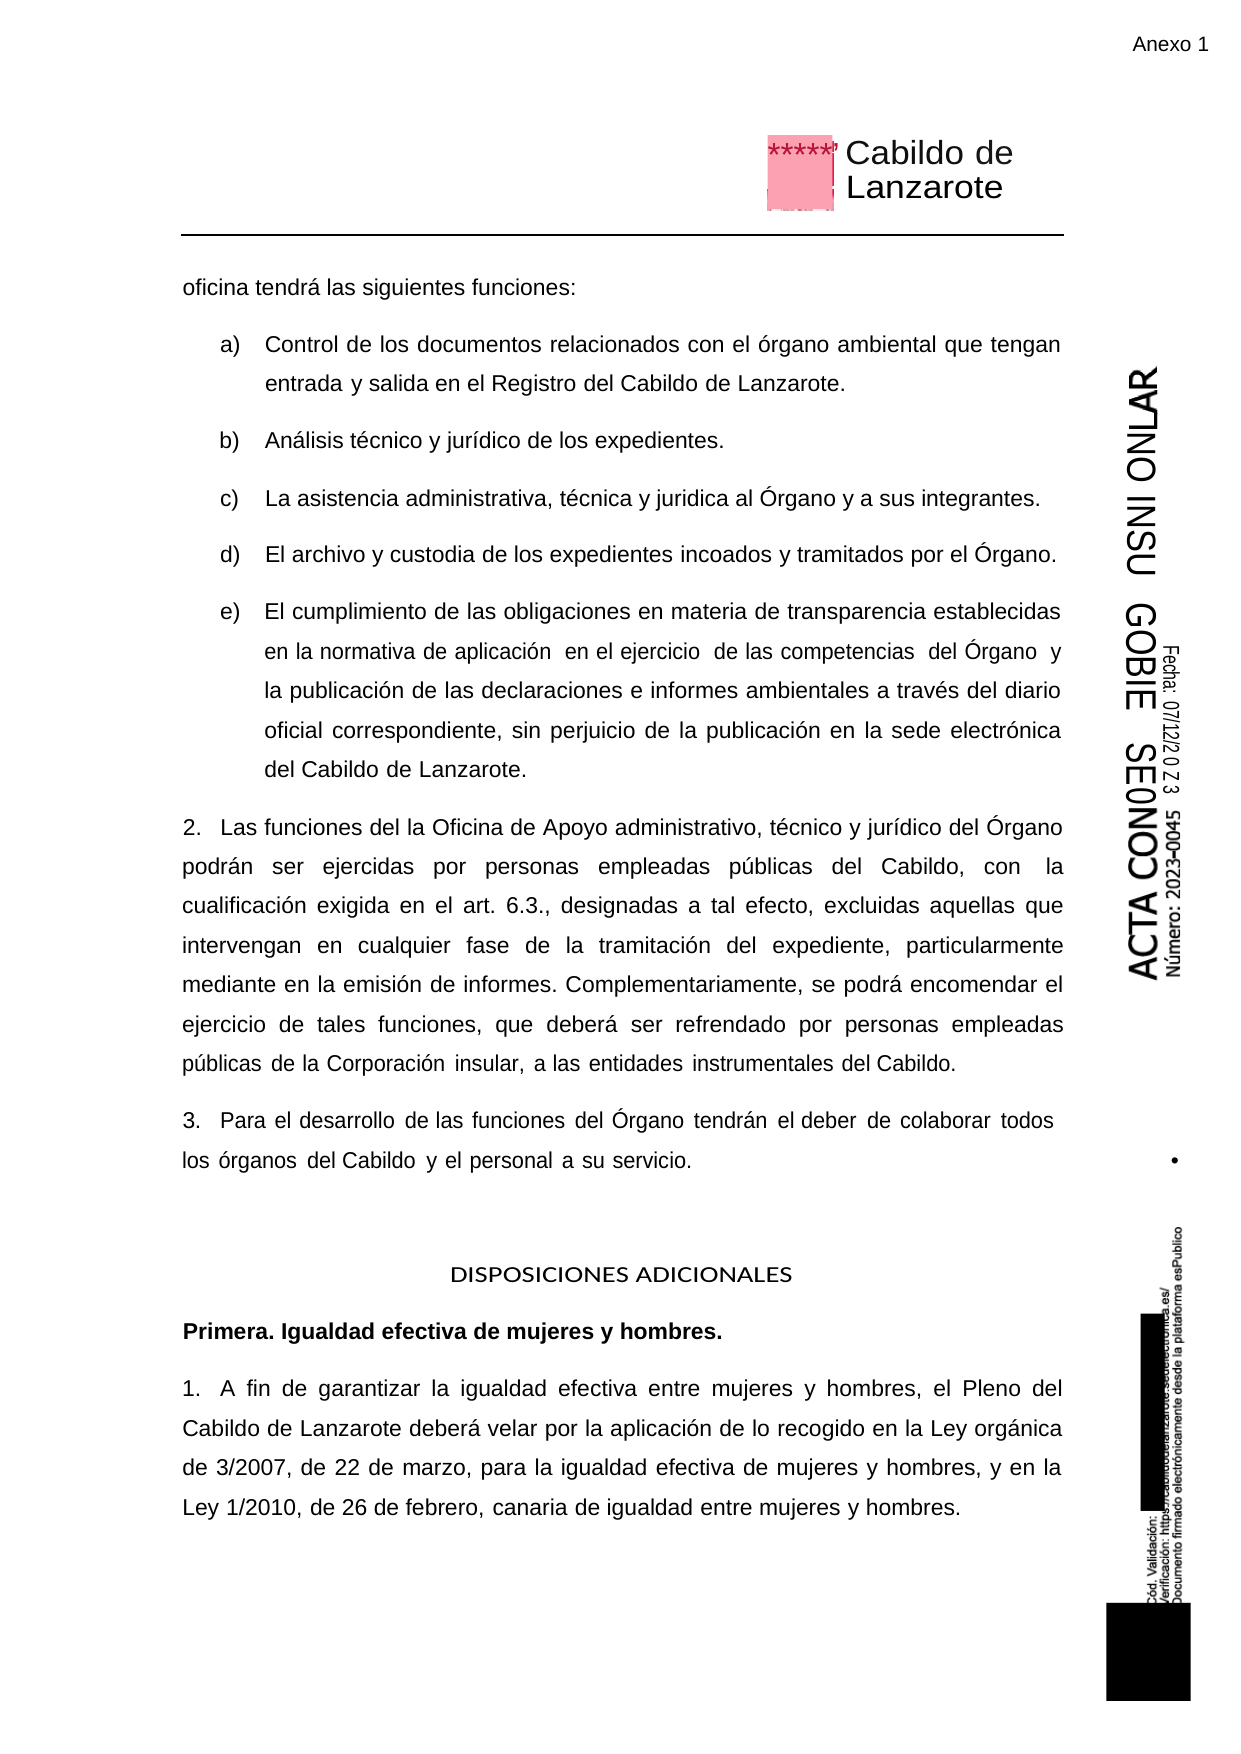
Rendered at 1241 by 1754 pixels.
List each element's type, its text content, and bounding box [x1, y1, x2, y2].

list Las funciones del la Oficina de Apoyo administrativo, técnico y jurídico del Órgano podrán ser ejercidas por personas empleadas públicas del Cabildo, con la cualificación exigida en el art. 6.3., designadas a tal efecto, excluidas aquellas que intervengan en cualquier fase de la tramitación del expediente, particularmente mediante en la emisión de informes. Complementariamente, se podrá encomendar el ejercicio de tales funciones, que deberá ser refrendado por personas empleadas públicas de la Corporación insular, a las entidades instrumentales del Cabildo. [182, 813, 1064, 1077]
text Primera. Igualdad efectiva de mujeres y hombres. [183, 1318, 1106, 1344]
text DISPOSICIONES ADICIONALES [187, 1260, 1055, 1288]
list Control de los documentos relacionados con el órgano ambiental que tengan entrada y salida en el Registro del Cabildo de Lanzarote. [220, 331, 1062, 396]
text los órganos del Cabildo y el personal a su servicio. • [182, 1147, 1203, 1173]
picture [1106, 1227, 1191, 1701]
subtitle Cabildo de [845, 136, 1203, 171]
list La asistencia administrativa, técnica y juridica al Órgano y a sus integrantes. [220, 485, 1118, 511]
picture [1129, 366, 1157, 389]
list A fin de garantizar la igualdad efectiva entre mujeres y hombres, el Pleno del Cabildo de Lanzarote deberá velar por la aplicación de lo recogido en la Ley orgánica de 3/2007, de 22 de marzo, para la igualdad efectiva de mujeres y hombres, y en la Ley 1/2010, de 26 de febrero, canaria de igualdad entre mujeres y hombres. [182, 1375, 1064, 1520]
list NO INSU [1118, 432, 1165, 580]
text oficina tendrá las siguientes funciones: [182, 274, 1203, 300]
list El archivo y custodia de los expedientes incoados y tramitados por el Órgano. [220, 541, 1118, 567]
list GOBIE [1117, 603, 1166, 713]
list Análisis técnico y jurídico de los expedientes. [219, 427, 1203, 454]
list Para el desarrollo de las funciones del Órgano tendrán el deber de colaborar todos [182, 1107, 1203, 1133]
list Fecha: 07/12/2 0 Z 3 [1158, 646, 1185, 795]
subtitle Lanzarote [846, 171, 1203, 205]
picture [1129, 390, 1158, 427]
list El cumplimiento de las obligaciones en materia de transparencia establecidas en la normativa de aplicación en el ejercicio de las competencias del Órgano y la publicación de las declaraciones e informes ambientales a través del diario oficial correspondiente, sin perjuicio de la publicación en la sede electrónica del Cabildo de Lanzarote. [220, 598, 1062, 782]
picture [767, 189, 834, 211]
picture [1128, 808, 1181, 981]
list SE0 [1117, 742, 1166, 809]
